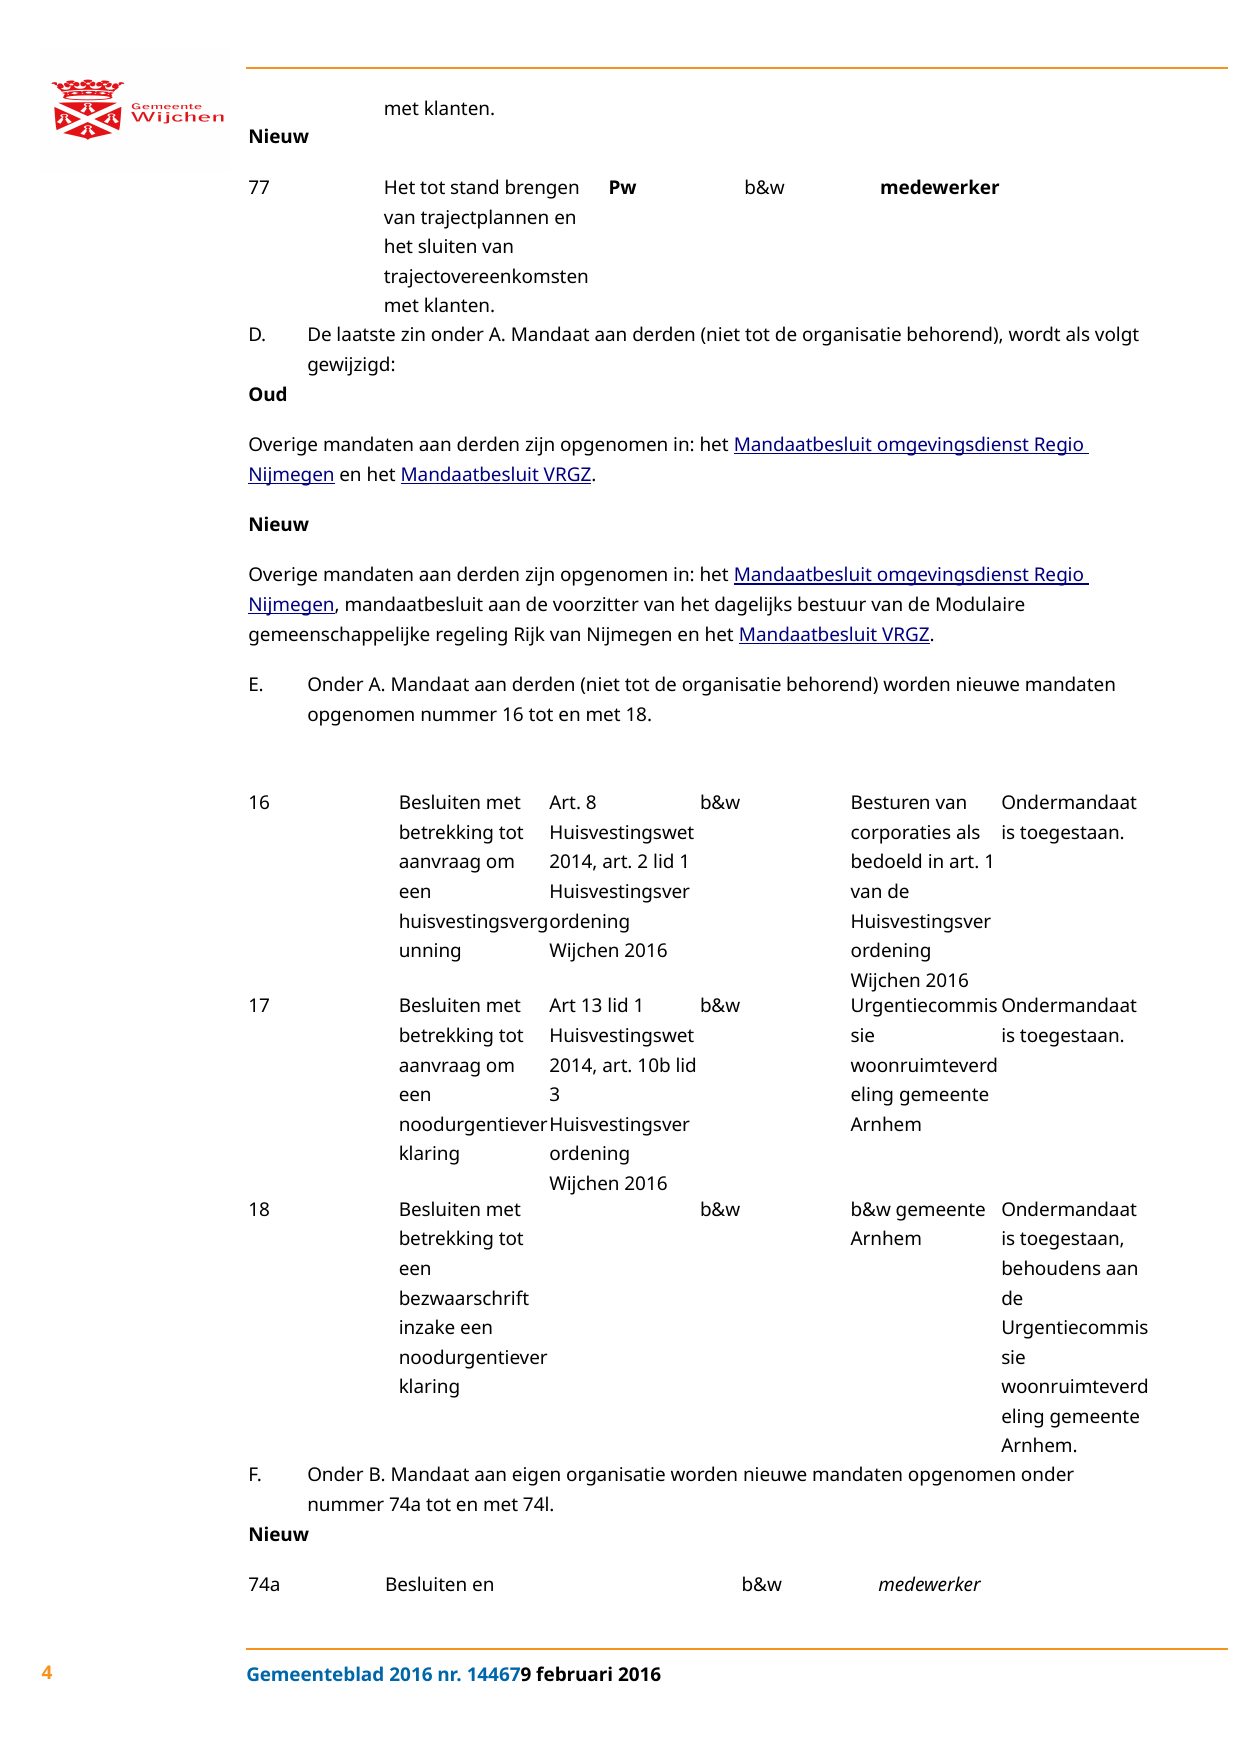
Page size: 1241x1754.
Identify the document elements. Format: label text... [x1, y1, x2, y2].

table_cell 17 [248, 993, 398, 1196]
table_header [1016, 174, 1152, 318]
table_cell b&w [700, 1196, 850, 1458]
table_header b&w [744, 174, 880, 318]
table_cell Ondermandaat is toegestaan, behoudens aan de Urgentiecommissie woonruimteverdeling gemeente Arnhem. [1001, 1196, 1152, 1458]
table_header Besturen van corporaties als bedoeld in art. 1 van de Huisvestingsverordening Wijchen 2016 [850, 790, 1001, 993]
table_cell b&w gemeente Arnhem [850, 1196, 1001, 1458]
table_header medewerker [878, 1571, 1015, 1597]
list Onder B. Mandaat aan eigen organisatie worden nieuwe mandaten opgenomen onder nummer 74a tot en met 74l. [248, 1462, 1152, 1517]
table_cell Ondermandaat is toegestaan. [1001, 993, 1152, 1196]
table_header medewerker [880, 174, 1016, 318]
picture [41, 47, 231, 172]
table_header [248, 95, 384, 121]
table_cell 18 [248, 1196, 398, 1458]
table_header 16 [248, 790, 398, 993]
text Oud [248, 381, 1152, 406]
table_header 77 [248, 174, 384, 318]
table_header [605, 1571, 741, 1597]
list De laatste zin onder A. Mandaat aan derden (niet tot de organisatie behorend), wordt als volgt gewijzigd: [248, 322, 1152, 377]
table_header [1016, 95, 1152, 121]
text Nieuw [248, 511, 1152, 537]
table_header Besluiten met betrekking tot aanvraag om een huisvestingsvergunning [399, 790, 549, 993]
table_header [1015, 1571, 1152, 1597]
table_header met klanten. [384, 95, 608, 121]
table_header Ondermandaat is toegestaan. [1001, 790, 1152, 993]
table_header 74a [248, 1571, 385, 1597]
table_cell Besluiten met betrekking tot aanvraag om een noodurgentieverklaring [399, 993, 549, 1196]
table_header [744, 95, 880, 121]
text Nieuw [248, 124, 1152, 149]
table_header Besluiten en [385, 1571, 605, 1597]
text Nieuw [248, 1521, 1152, 1546]
table_cell Urgentiecommissie woonruimteverdeling gemeente Arnhem [850, 993, 1001, 1196]
table_header Pw [608, 174, 744, 318]
table_cell [549, 1196, 700, 1458]
table_header [880, 95, 1016, 121]
table_header [608, 95, 744, 121]
table_header Het tot stand brengen van trajectplannen en het sluiten van trajectovereenkomsten met klanten. [384, 174, 608, 318]
list Onder A. Mandaat aan derden (niet tot de organisatie behorend) worden nieuwe mandaten opgenomen nummer 16 tot en met 18. [248, 671, 1152, 726]
table_cell Besluiten met betrekking tot een bezwaarschrift inzake een noodurgentieverklaring [399, 1196, 549, 1458]
table_header b&w [700, 790, 850, 993]
text Overige mandaten aan derden zijn opgenomen in: het Mandaatbesluit omgevingsdienst Regio Nijmegen, mandaatbesluit aan de voorzitter van het dagelijks bestuur van de Modulaire gemeenschappelijke regeling Rijk van Nijmegen en het Mandaatbesluit VRGZ. [248, 562, 1152, 646]
table_header [307, 730, 454, 756]
table_cell Art 13 lid 1 Huisvestingswet 2014, art. 10b lid 3 Huisvestingsverordening Wijchen 2016 [549, 993, 700, 1196]
table_header b&w [741, 1571, 878, 1597]
table_header Art. 8 Huisvestingswet 2014, art. 2 lid 1 Huisvestingsverordening Wijchen 2016 [549, 790, 700, 993]
text Overige mandaten aan derden zijn opgenomen in: het Mandaatbesluit omgevingsdienst Regio Nijmegen en het Mandaatbesluit VRGZ. [248, 431, 1152, 486]
table_cell b&w [700, 993, 850, 1196]
